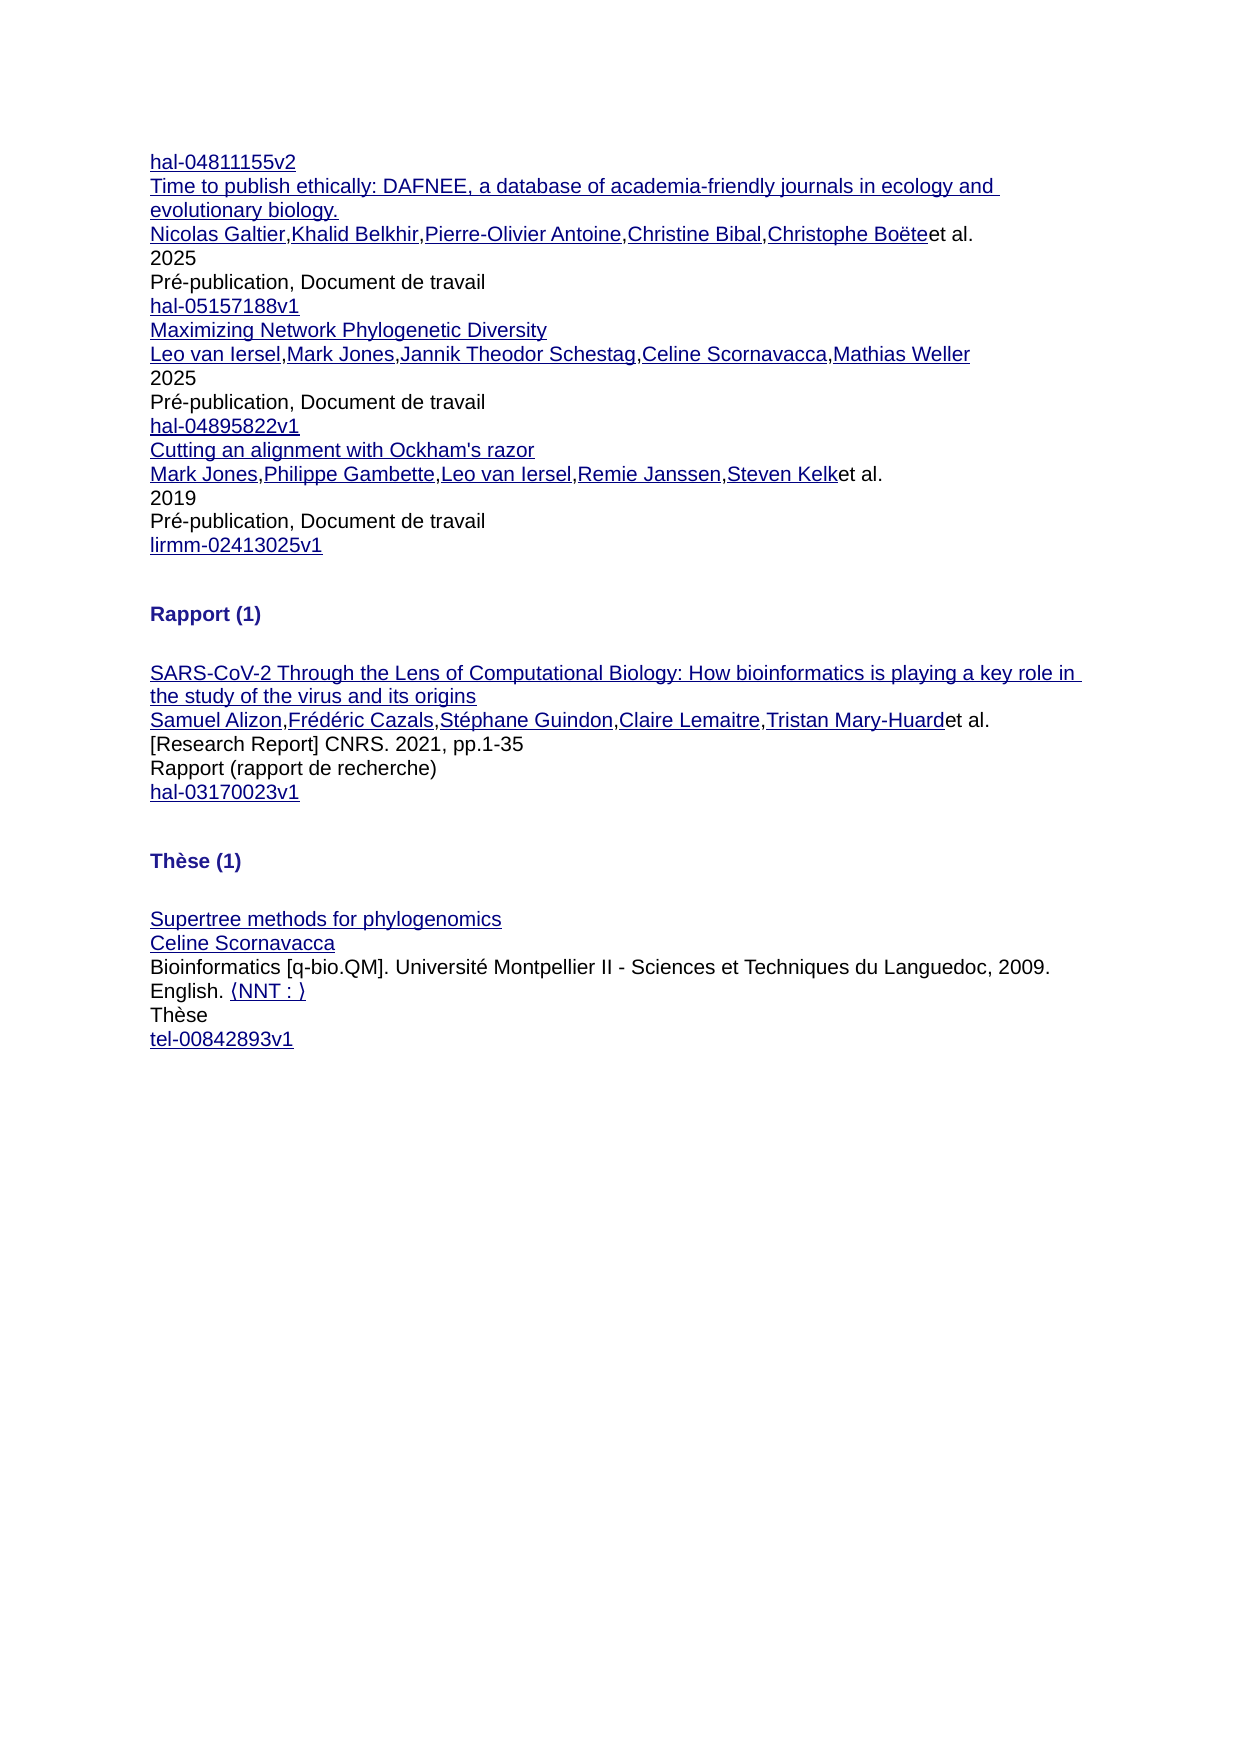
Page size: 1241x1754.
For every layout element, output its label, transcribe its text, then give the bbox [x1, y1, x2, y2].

table_header Supertree methods for phylogenomics Celine Scornavacca Bioinformatics [q-bio.QM]. Université Montpellier II - Sciences et Techniques du Languedoc, 2009. English. ⟨NNT : ⟩ Thèse tel-00842893v1 [150, 907, 1090, 1051]
table_cell Cutting an alignment with Ockham's razor Mark Jones,Philippe Gambette,Leo van Iersel,Remie Janssen,Steven Kelket al. 2019 Pré-publication, Document de travail lirmm-02413025v1 [150, 438, 1090, 557]
table_cell Maximizing Network Phylogenetic Diversity Leo van Iersel,Mark Jones,Jannik Theodor Schestag,Celine Scornavacca,Mathias Weller 2025 Pré-publication, Document de travail hal-04895822v1 [150, 318, 1090, 437]
subtitle Rapport (1) [150, 602, 1090, 626]
table_header hal-04811155v2 [150, 150, 1090, 174]
subtitle Thèse (1) [150, 849, 1090, 873]
table_cell Time to publish ethically: DAFNEE, a database of academia-friendly journals in ecology and evolutionary biology. Nicolas Galtier,Khalid Belkhir,Pierre-Olivier Antoine,Christine Bibal,Christophe Boëteet al. 2025 Pré-publication, Document de travail hal-05157188v1 [150, 174, 1090, 318]
table_header SARS-CoV-2 Through the Lens of Computational Biology: How bioinformatics is playing a key role in the study of the virus and its origins Samuel Alizon,Frédéric Cazals,Stéphane Guindon,Claire Lemaitre,Tristan Mary-Huardet al. [Research Report] CNRS. 2021, pp.1-35 Rapport (rapport de recherche) hal-03170023v1 [150, 660, 1090, 804]
